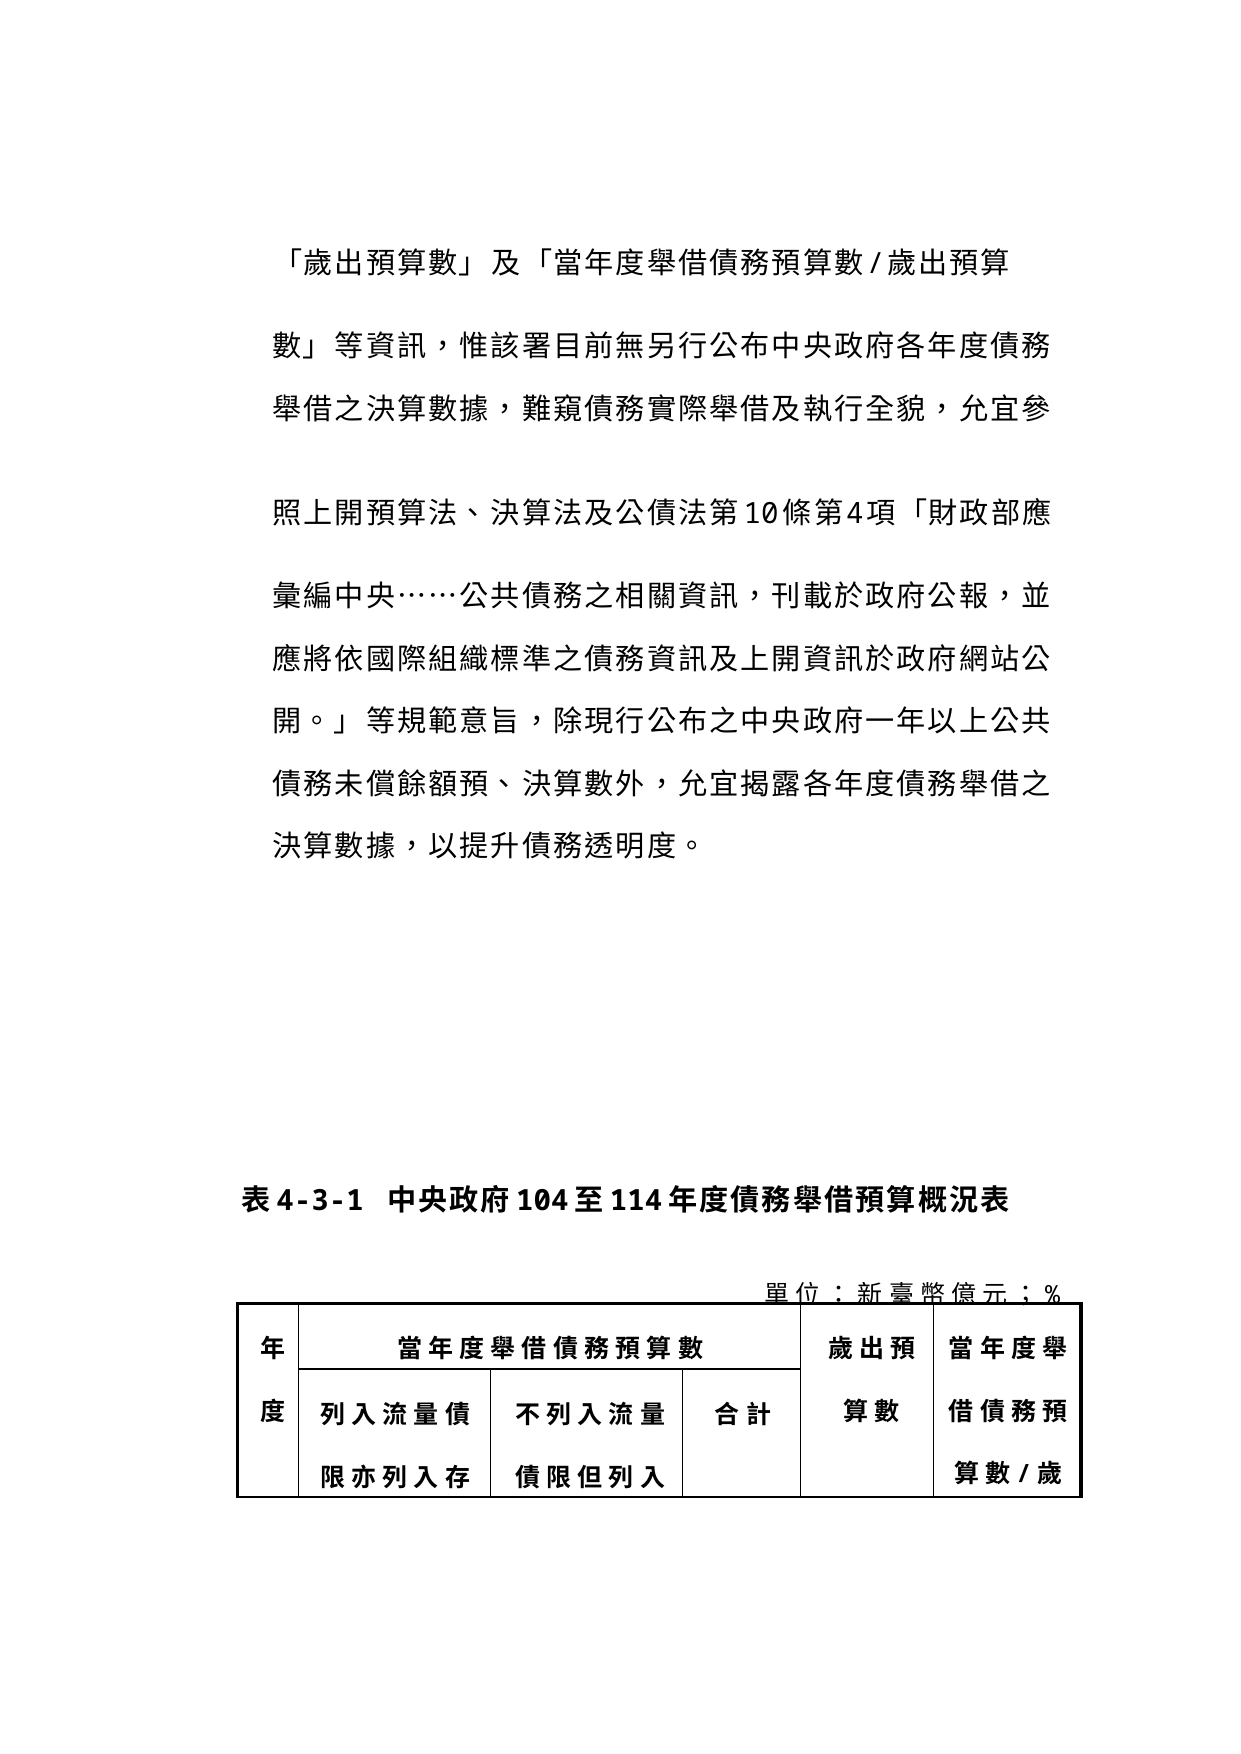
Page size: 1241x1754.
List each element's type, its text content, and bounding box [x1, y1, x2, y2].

table_header 當年度舉借債務預算數 [299, 1305, 800, 1368]
table_header 歲出預算數 [801, 1305, 933, 1496]
table_header 年度 [239, 1305, 298, 1496]
text 國庫署於官網公布「中央政府各年度債務舉借預算概況」(詳表4-3-1)，該表包含「當年度舉借債務預算數」、「歲出預算數」及「當年度舉借債務預算數/歲出預算數」等資訊，惟該署目前無另行公布中央政府各年度債務舉借之決算數據，難窺債務實際舉借及執行全貌，允宜參照上開預算法、決算法及公債法第10條第4項「財政部應彙編中央……公共債務之相關資訊，刊載於政府公報，並應將依國際組織標準之債務資訊及上開資訊於政府網站公開。」等規範意旨，除現行公布之中央政府一年以上公共債務未償餘額預、決算數外，允宜揭露各年度債務舉借之決算數據，以提升債務透明度。 [266, 177, 1063, 865]
table_cell 合計 [683, 1370, 800, 1496]
text 表4-3-1 中央政府104至114年度債務舉借預算概況表 [234, 1115, 1063, 1240]
text 單位：新臺幣億元；% [236, 1240, 1063, 1302]
table_header 當年度舉借債務預算數/歲出預算數 [934, 1305, 1079, 1496]
table_cell 不列入流量債限但列入 [491, 1370, 682, 1496]
table_cell 列入流量債限亦列入存 [299, 1370, 490, 1496]
